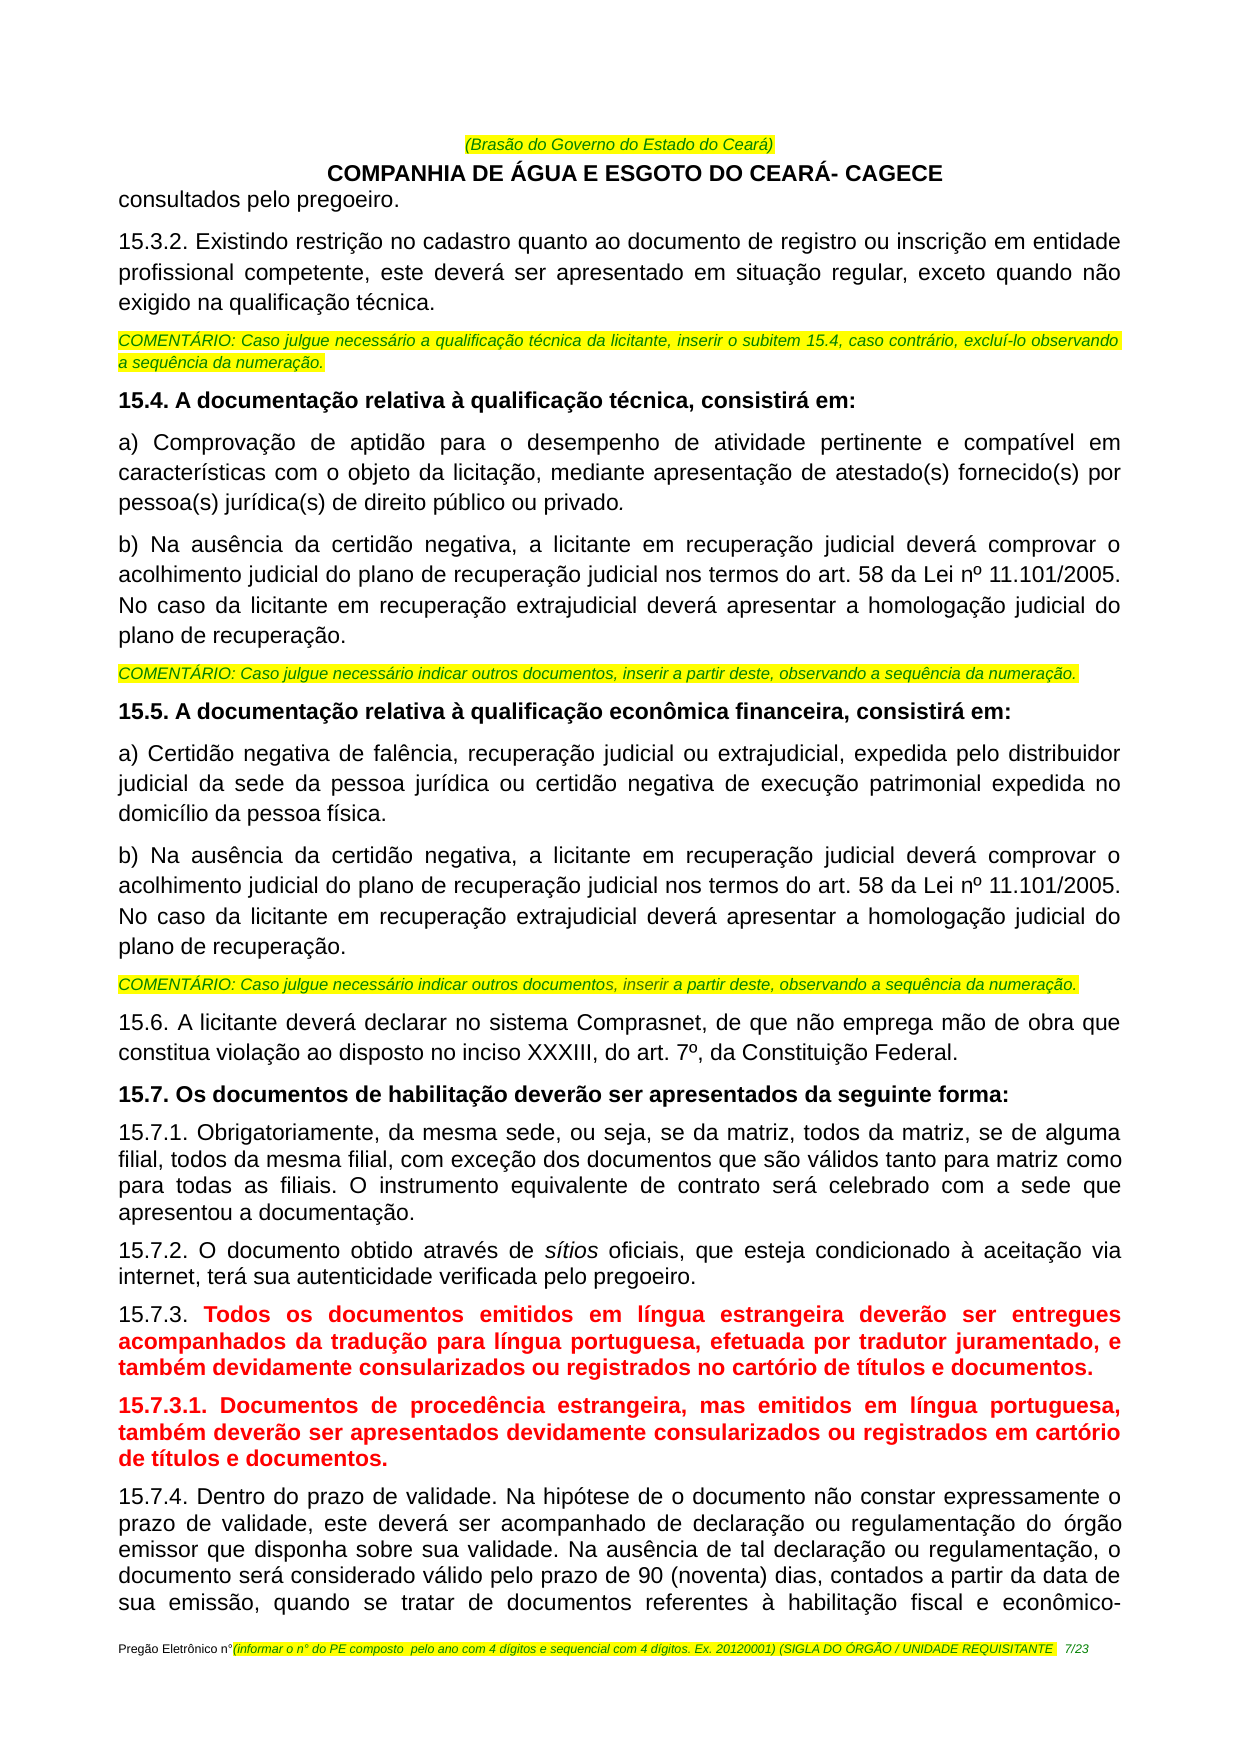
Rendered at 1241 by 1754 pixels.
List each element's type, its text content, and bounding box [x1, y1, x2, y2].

text 15.7. Os documentos de habilitação deverão ser apresentados da seguinte forma: [118, 1081, 1122, 1107]
text 15.4. A documentação relativa à qualificação técnica, consistirá em: [118, 387, 1122, 413]
text COMENTÁRIO: Caso julgue necessário indicar outros documentos, inserir a partir deste, observando a sequência da numeração. [118, 975, 1122, 994]
text 15.7.3. Todos os documentos emitidos em língua estrangeira deverão ser entregues acompanhados da tradução para língua portuguesa, efetuada por tradutor juramentado, e também devidamente consularizados ou registrados no cartório de títulos e documentos. [118, 1301, 1122, 1380]
text 15.7.1. Obrigatoriamente, da mesma sede, ou seja, se da matriz, todos da matriz, se de alguma filial, todos da mesma filial, com exceção dos documentos que são válidos tanto para matriz como para todas as filiais. O instrumento equivalente de contrato será celebrado com a sede que apresentou a documentação. [118, 1119, 1122, 1225]
text a) Certidão negativa de falência, recuperação judicial ou extrajudicial, expedida pelo distribuidor judicial da sede da pessoa jurídica ou certidão negativa de execução patrimonial expedida no domicílio da pessoa física. [118, 740, 1122, 827]
text 15.7.2. O documento obtido através de sítios oficiais, que esteja condicionado à aceitação via internet, terá sua autenticidade verificada pelo pregoeiro. [118, 1237, 1122, 1289]
text 15.6. A licitante deverá declarar no sistema Comprasnet, de que não emprega mão de obra que constitua violação ao disposto no inciso XXXIII, do art. 7º, da Constituição Federal. [118, 1009, 1122, 1065]
text a) Comprovação de aptidão para o desempenho de atividade pertinente e compatível em características com o objeto da licitação, mediante apresentação de atestado(s) fornecido(s) por pessoa(s) jurídica(s) de direito público ou privado. [118, 429, 1122, 515]
text b) Na ausência da certidão negativa, a licitante em recuperação judicial deverá comprovar o acolhimento judicial do plano de recuperação judicial nos termos do art. 58 da Lei nº 11.101/2005. No caso da licitante em recuperação extrajudicial deverá apresentar a homologação judicial do plano de recuperação. [118, 531, 1122, 648]
text consultados pelo pregoeiro. [118, 186, 1122, 212]
text COMENTÁRIO: Caso julgue necessário a qualificação técnica da licitante, inserir o subitem 15.4, caso contrário, excluí-lo observando a sequência da numeração. [118, 331, 1122, 372]
text 15.7.3.1. Documentos de procedência estrangeira, mas emitidos em língua portuguesa, também deverão ser apresentados devidamente consularizados ou registrados em cartório de títulos e documentos. [118, 1392, 1122, 1471]
text 15.3.2. Existindo restrição no cadastro quanto ao documento de registro ou inscrição em entidade profissional competente, este deverá ser apresentado em situação regular, exceto quando não exigido na qualificação técnica. [118, 228, 1122, 315]
text 15.5. A documentação relativa à qualificação econômica financeira, consistirá em: [118, 698, 1122, 724]
text b) Na ausência da certidão negativa, a licitante em recuperação judicial deverá comprovar o acolhimento judicial do plano de recuperação judicial nos termos do art. 58 da Lei nº 11.101/2005. No caso da licitante em recuperação extrajudicial deverá apresentar a homologação judicial do plano de recuperação. [118, 842, 1122, 959]
text COMENTÁRIO: Caso julgue necessário indicar outros documentos, inserir a partir deste, observando a sequência da numeração. [118, 664, 1122, 683]
text 15.7.4. Dentro do prazo de validade. Na hipótese de o documento não constar expressamente o prazo de validade, este deverá ser acompanhado de declaração ou regulamentação do órgão emissor que disponha sobre sua validade. Na ausência de tal declaração ou regulamentação, o documento será considerado válido pelo prazo de 90 (noventa) dias, contados a partir da data de sua emissão, quando se tratar de documentos referentes à habilitação fiscal e econômico- [118, 1483, 1122, 1615]
